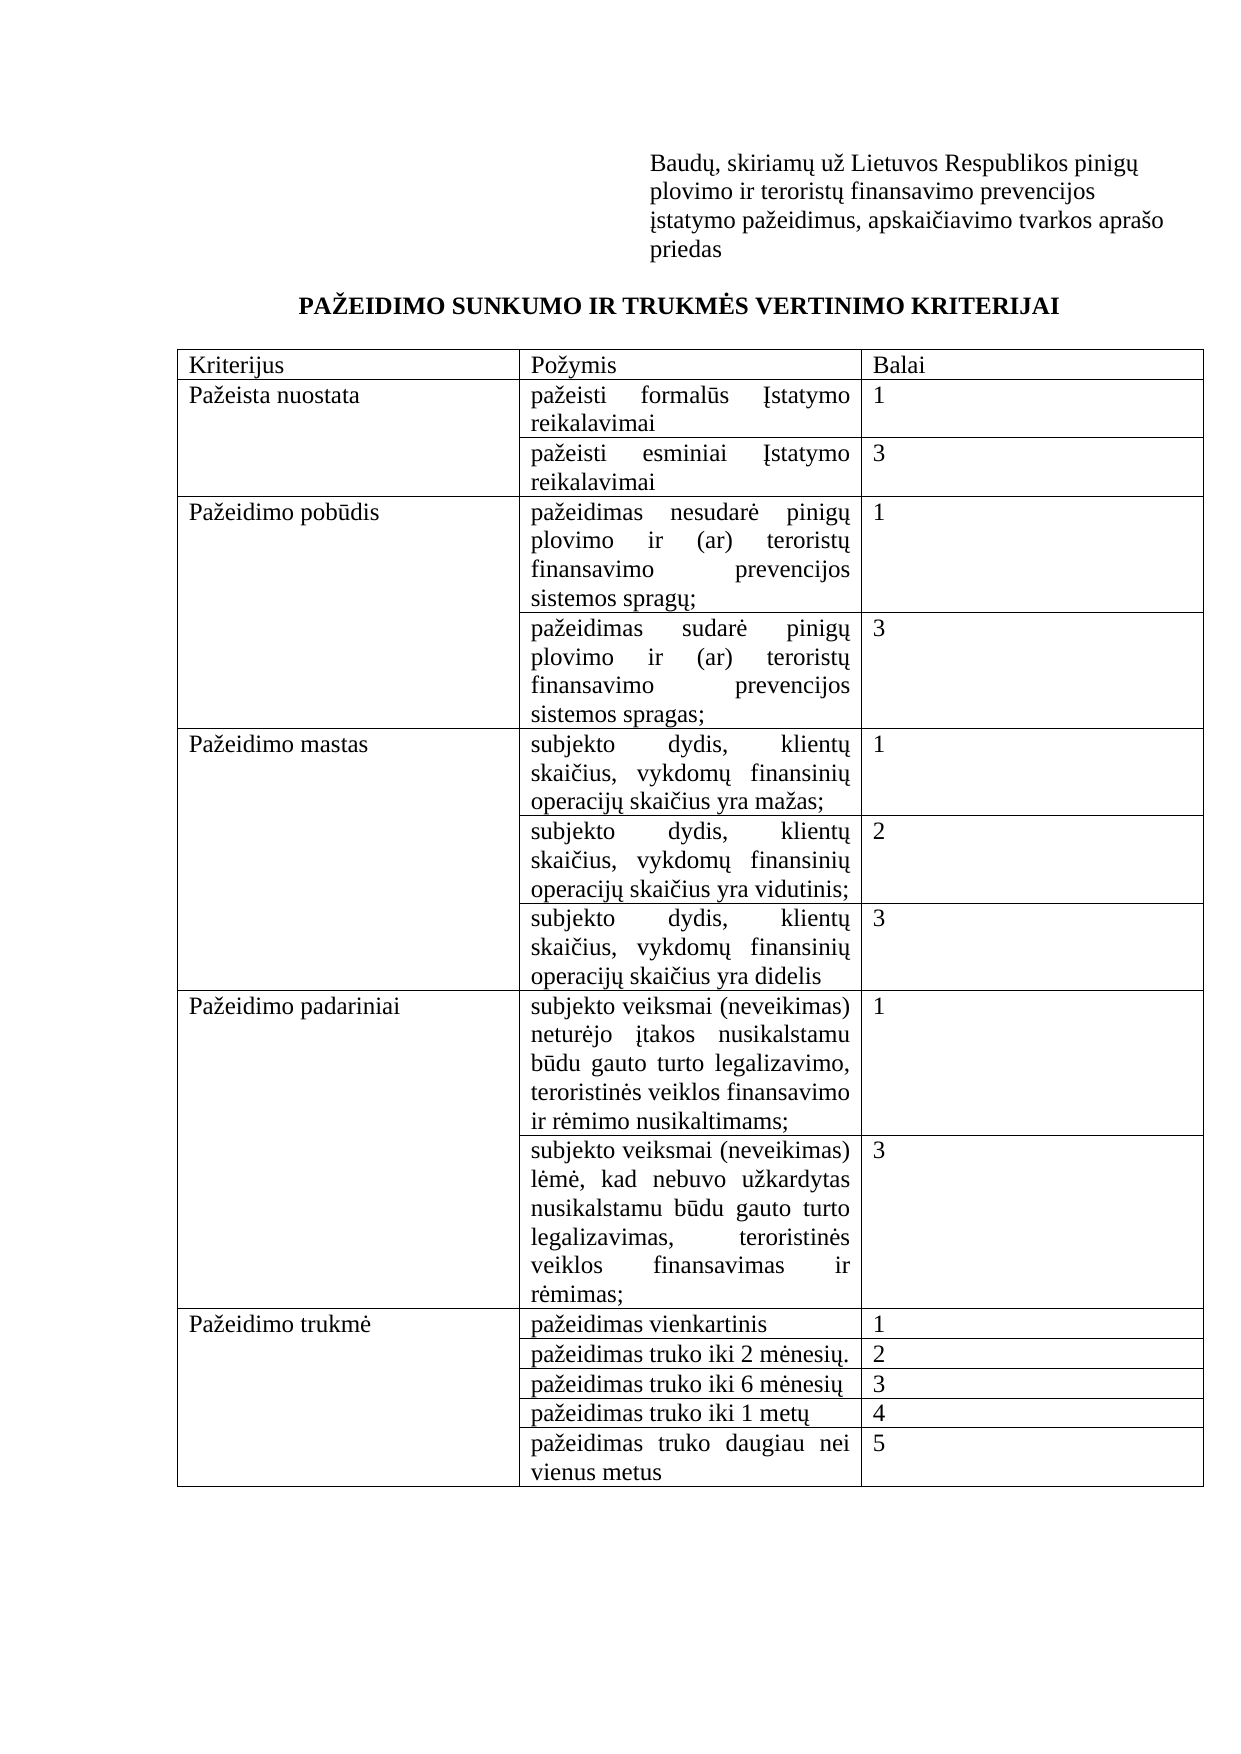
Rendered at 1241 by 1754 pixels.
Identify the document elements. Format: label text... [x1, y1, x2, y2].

table_cell 1 [862, 497, 1203, 612]
table_cell 4 [862, 1399, 1203, 1427]
table_cell pažeidimas sudarė pinigų plovimo ir (ar) teroristų finansavimo prevencijos sistemos spragas; [520, 613, 861, 728]
text Baudų, skiriamų už Lietuvos Respublikos pinigų [649, 148, 1181, 176]
table_cell pažeidimas nesudarė pinigų plovimo ir (ar) teroristų finansavimo prevencijos sistemos spragų; [520, 497, 861, 612]
table_cell subjekto dydis, klientų skaičius, vykdomų finansinių operacijų skaičius yra mažas; [520, 729, 861, 815]
table_cell 5 [862, 1428, 1203, 1486]
table_cell subjekto dydis, klientų skaičius, vykdomų finansinių operacijų skaičius yra vidutinis; [520, 816, 861, 902]
table_cell Pažeidimo padariniai [178, 991, 519, 1308]
table_cell 3 [862, 438, 1203, 496]
table_cell pažeidimas truko daugiau nei vienus metus [520, 1428, 861, 1486]
table_cell pažeidimas truko iki 6 mėnesių [520, 1369, 861, 1397]
table_cell Pažeidimo trukmė [178, 1309, 519, 1486]
text įstatymo pažeidimus, apskaičiavimo tvarkos aprašo [649, 205, 1181, 234]
table_cell pažeidimas vienkartinis [520, 1309, 861, 1338]
table_cell subjekto veiksmai (neveikimas) lėmė, kad nebuvo užkardytas nusikalstamu būdu gauto turto legalizavimas, teroristinės veiklos finansavimas ir rėmimas; [520, 1136, 861, 1308]
table_cell Pažeista nuostata [178, 380, 519, 496]
table_cell pažeisti formalūs Įstatymo reikalavimai [520, 380, 861, 437]
table_cell 1 [862, 991, 1203, 1134]
table_cell 1 [862, 380, 1203, 437]
table_cell pažeidimas truko iki 1 metų [520, 1399, 861, 1427]
table_cell Pažeidimo pobūdis [178, 497, 519, 728]
table_cell 1 [862, 729, 1203, 815]
table_cell 1 [862, 1309, 1203, 1338]
table_cell subjekto veiksmai (neveikimas) neturėjo įtakos nusikalstamu būdu gauto turto legalizavimo, teroristinės veiklos finansavimo ir rėmimo nusikaltimams; [520, 991, 861, 1134]
table_cell 3 [862, 904, 1203, 990]
table_cell Pažeidimo mastas [178, 729, 519, 990]
table_cell subjekto dydis, klientų skaičius, vykdomų finansinių operacijų skaičius yra didelis [520, 904, 861, 990]
text priedas [649, 234, 1181, 263]
table_header Balai [862, 350, 1203, 379]
table_cell pažeidimas truko iki 2 mėnesių. [520, 1339, 861, 1368]
table_header Kriterijus [178, 350, 519, 379]
table_cell 2 [862, 816, 1203, 902]
table_cell 2 [862, 1339, 1203, 1368]
text plovimo ir teroristų finansavimo prevencijos [649, 176, 1181, 205]
table_cell 3 [862, 613, 1203, 728]
table_cell 3 [862, 1136, 1203, 1308]
table_header Požymis [520, 350, 861, 379]
table_cell 3 [862, 1369, 1203, 1397]
table_cell pažeisti esminiai Įstatymo reikalavimai [520, 438, 861, 496]
text Pažeidimo sunkumo ir trukmės vertinimo kriterijai [177, 291, 1181, 320]
